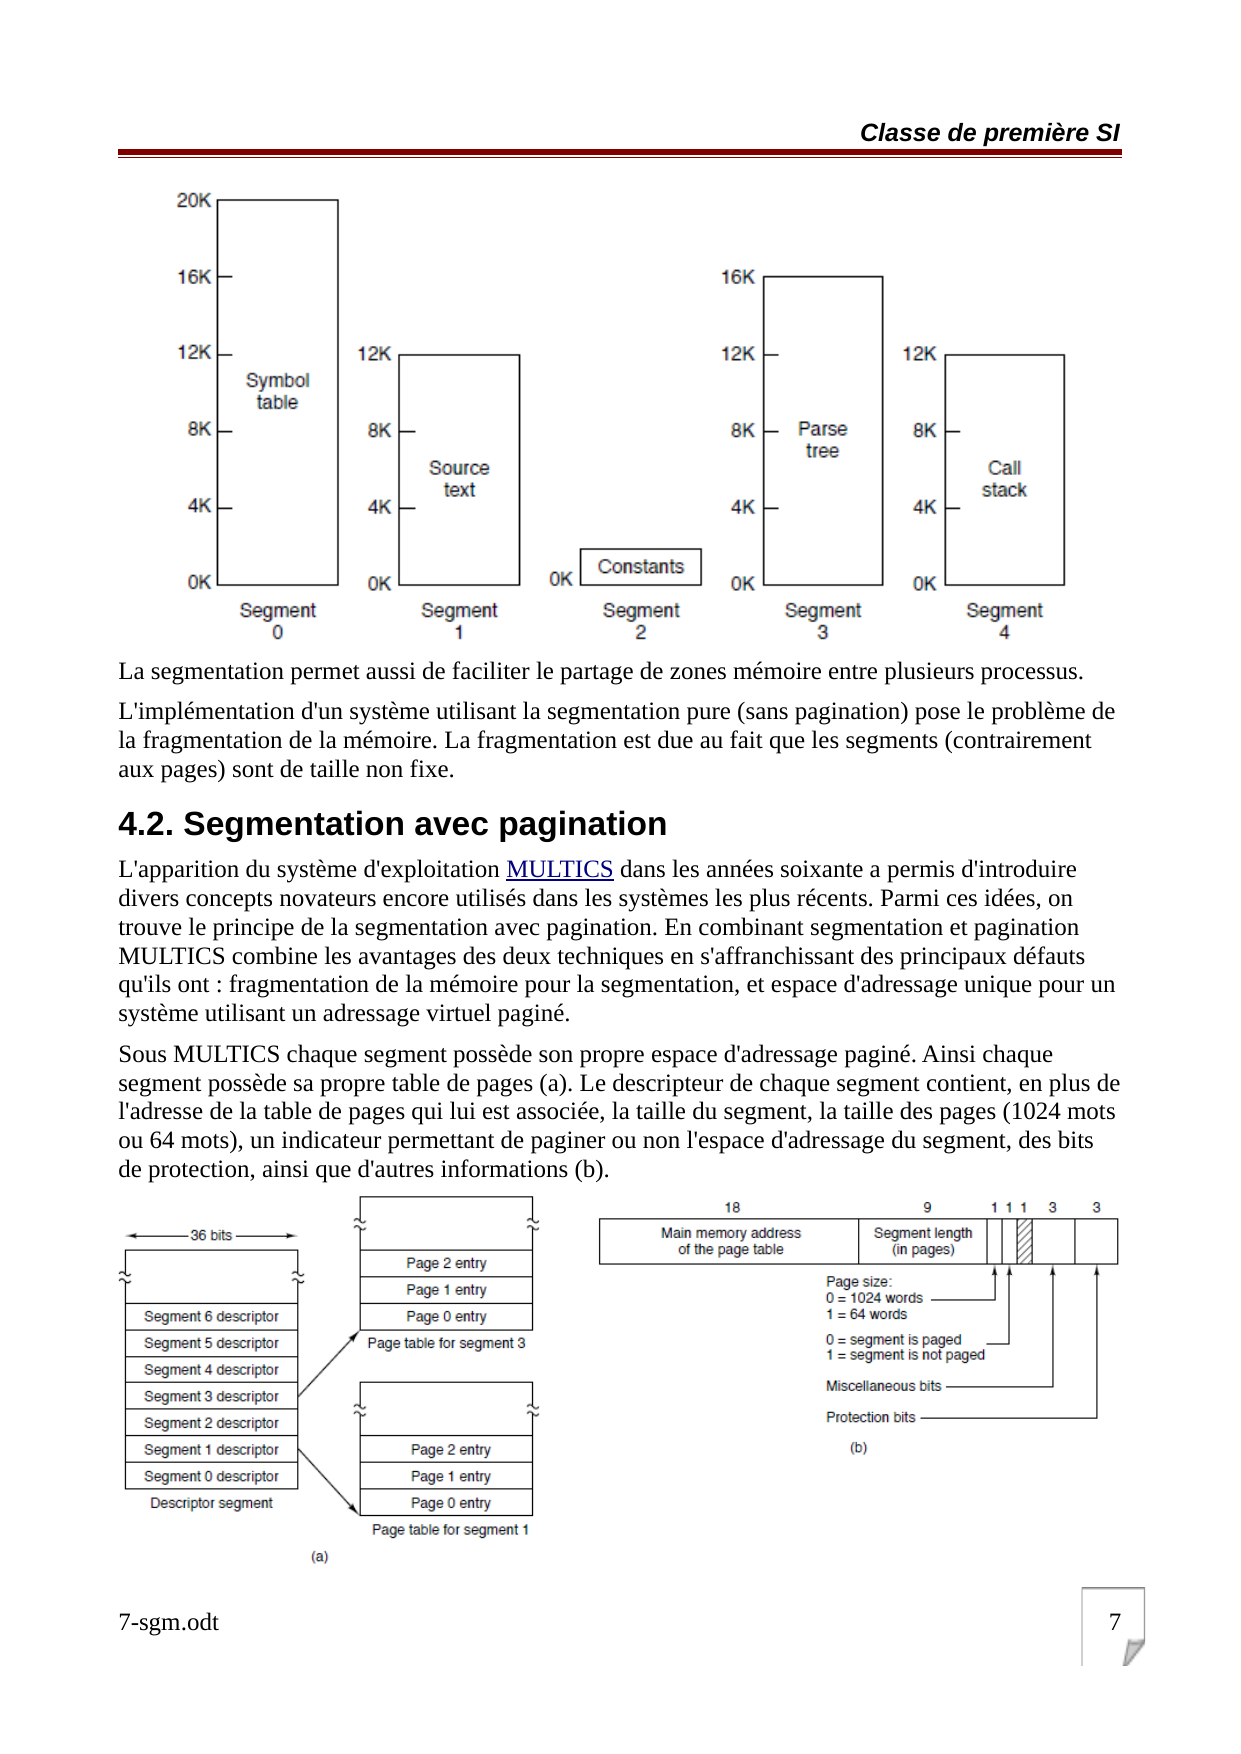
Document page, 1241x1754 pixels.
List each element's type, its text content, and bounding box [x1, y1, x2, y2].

picture [118, 1194, 1123, 1566]
text L'implémentation d'un système utilisant la segmentation pure (sans pagination) pose le problème de la fragmentation de la mémoire. La fragmentation est due au fait que les segments (contrairement aux pages) sont de taille non fixe. [118, 696, 1122, 783]
text Sous MULTICS chaque segment possède son propre espace d'adressage paginé. Ainsi chaque segment possède sa propre table de pages (a). Le descripteur de chaque segment contient, en plus de l'adresse de la table de pages qui lui est associée, la taille du segment, la taille des pages (1024 mots ou 64 mots), un indicateur permettant de paginer ou non l'espace d'adressage du segment, des bits de protection, ainsi que d'autres informations (b). [118, 1039, 1122, 1183]
text L'apparition du système d'exploitation MULTICS dans les années soixante a permis d'introduire divers concepts novateurs encore utilisés dans les systèmes les plus récents. Parmi ces idées, on trouve le principe de la segmentation avec pagination. En combinant segmentation et pagination MULTICS combine les avantages des deux techniques en s'affranchissant des principaux défauts qu'ils ont : fragmentation de la mémoire pour la segmentation, et espace d'adressage unique pour un système utilisant un adressage virtuel paginé. [118, 854, 1122, 1027]
subtitle 4.2. Segmentation avec pagination [118, 803, 1122, 842]
picture [171, 187, 1070, 644]
text La segmentation permet aussi de faciliter le partage de zones mémoire entre plusieurs processus. [118, 656, 1122, 684]
